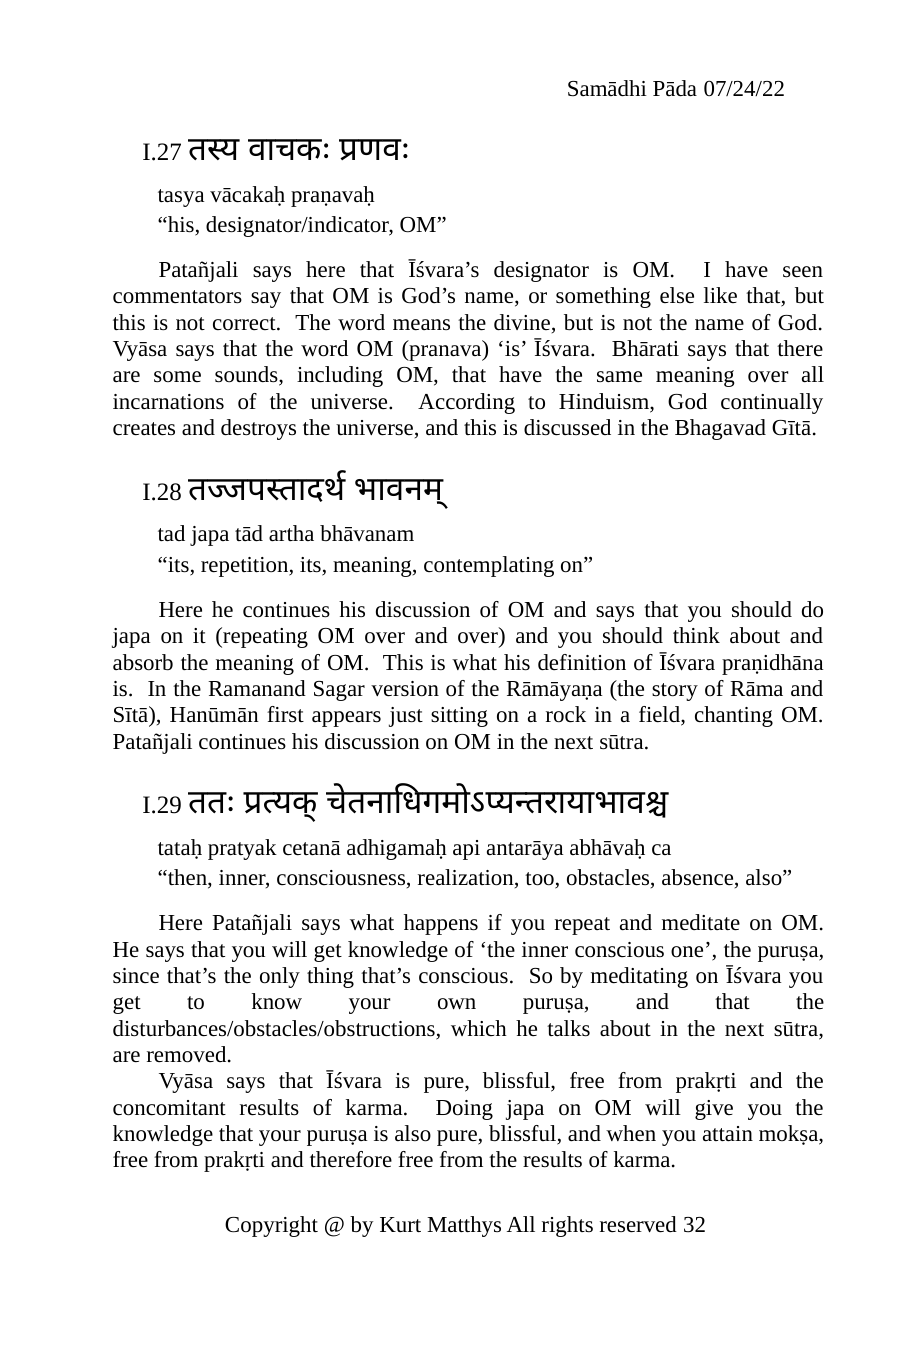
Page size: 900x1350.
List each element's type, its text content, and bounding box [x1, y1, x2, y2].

subtitle I.29 ततः प्रत्यक् चेतनाधिगमोऽप्यन्तरायाभावश्च [142, 784, 825, 827]
text “its, repetition, its, meaning, contemplating on” [157, 551, 825, 577]
text Here he continues his discussion of OM and says that you should do japa on it (repeating OM over and over) and you should think about and absorb the meaning of OM. This is what his definition of Īśvara praṇidhāna is. In the Ramanand Sagar version of the Rāmāyaṇa (the story of Rāma and Sītā), Hanūmān first appears just sitting on a rock in a field, chanting OM. Patañjali continues his discussion on OM in the next sūtra. [112, 596, 825, 754]
text Here Patañjali says what happens if you repeat and meditate on OM. He says that you will get knowledge of ‘the inner conscious one’, the puruṣa, since that’s the only thing that’s conscious. So by meditating on Īśvara you get to know your own puruṣa, and that the disturbances/obstacles/obstructions, which he talks about in the next sūtra, are removed. [112, 909, 825, 1067]
text Patañjali says here that Īśvara’s designator is OM. I have seen commentators say that OM is God’s name, or something else like that, but this is not correct. The word means the divine, but is not the name of God. Vyāsa says that the word OM (pranava) ‘is’ Īśvara. Bhārati says that there are some sounds, including OM, that have the same meaning over all incarnations of the universe. According to Hinduism, God continually creates and destroys the universe, and this is discussed in the Bhagavad Gītā. [112, 256, 825, 441]
text tataḥ pratyak cetanā adhigamaḥ api antarāya abhāvaḥ ca [157, 834, 825, 860]
text “then, inner, consciousness, realization, too, obstacles, absence, also” [157, 864, 825, 891]
text tasya vācakaḥ praṇavaḥ [157, 181, 825, 207]
subtitle I.27 तस्य वाचकः प्रणवः [142, 131, 825, 174]
text Vyāsa says that Īśvara is pure, blissful, free from prakṛti and the concomitant results of karma. Doing japa on OM will give you the knowledge that your puruṣa is also pure, blissful, and when you attain mokṣa, free from prakṛti and therefore free from the results of karma. [112, 1067, 825, 1173]
subtitle I.28 तज्जपस्तादर्थ भावनम् [142, 471, 825, 514]
text “his, designator/indicator, OM” [157, 211, 825, 237]
text tad japa tād artha bhāvanam [157, 521, 825, 547]
